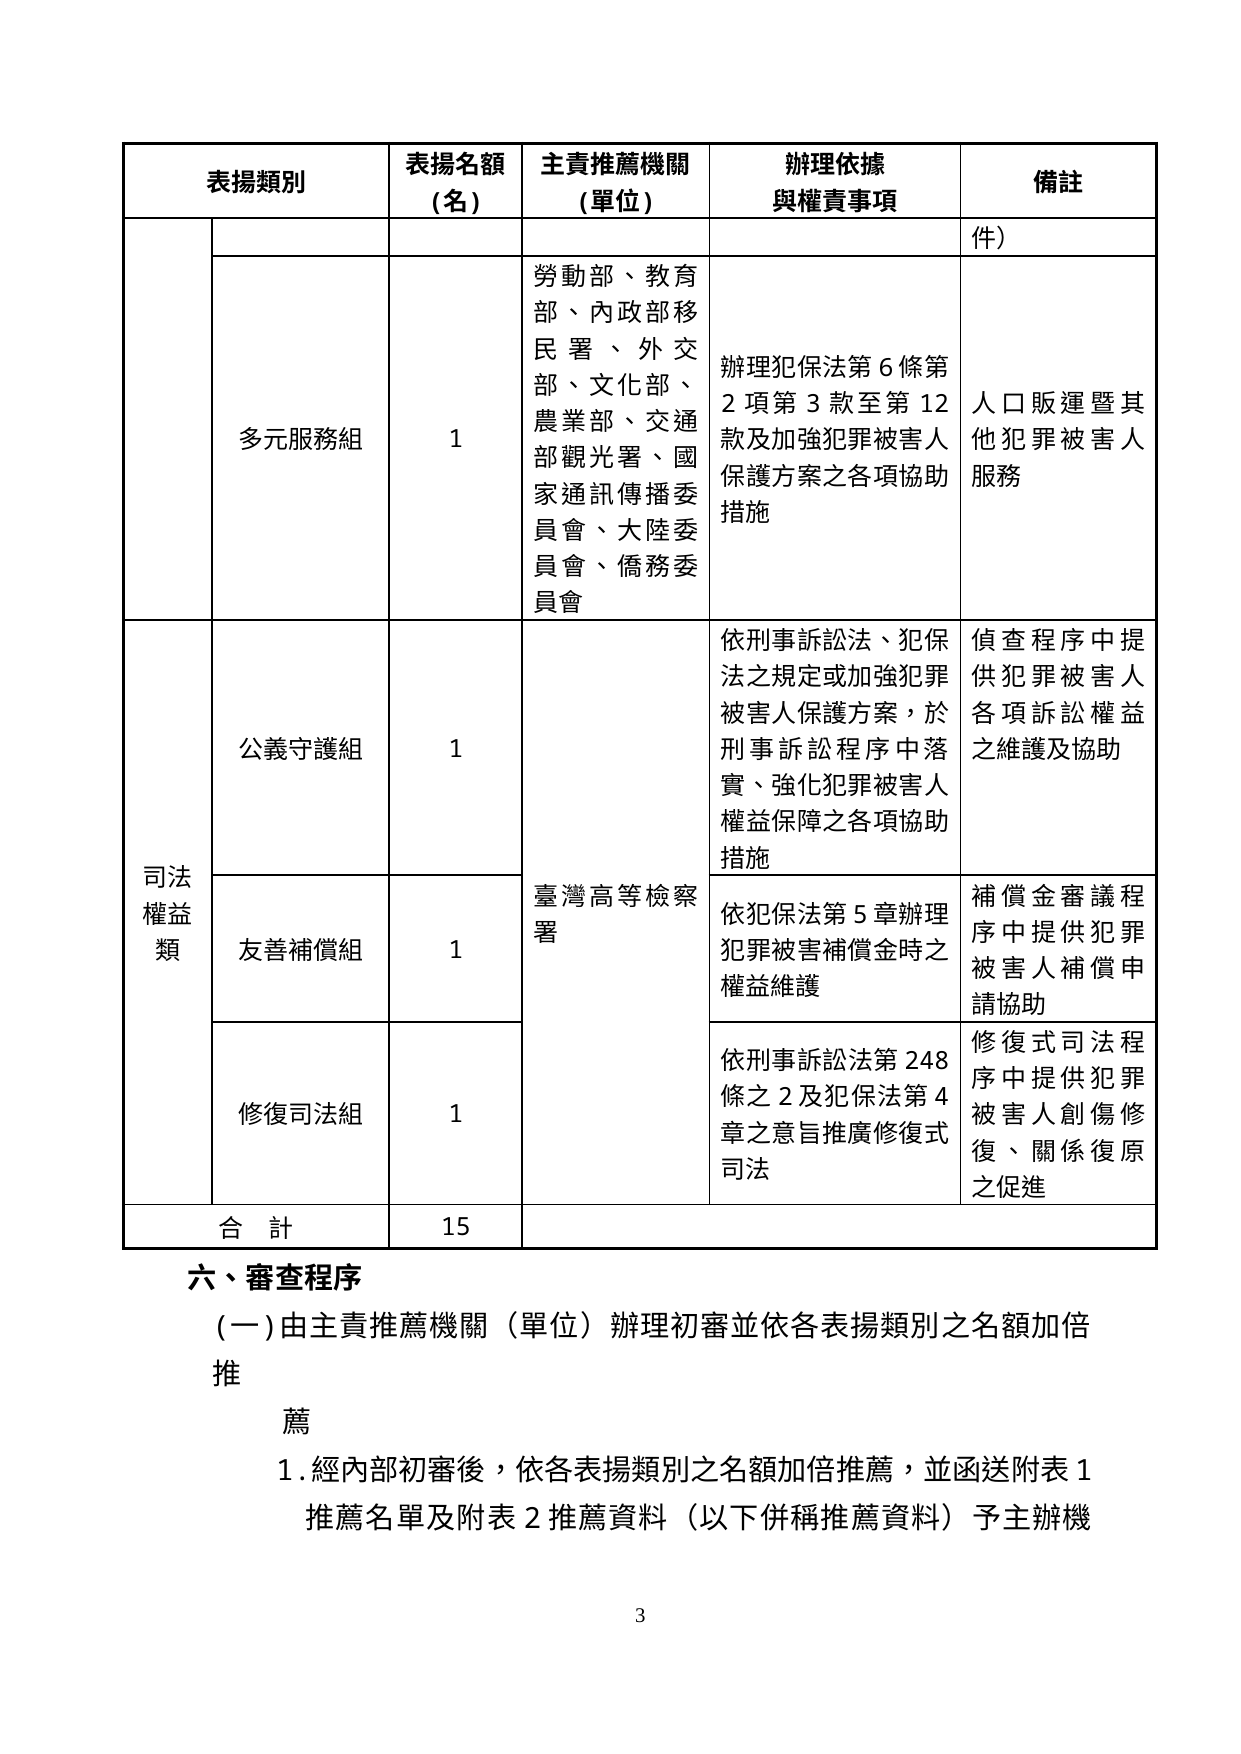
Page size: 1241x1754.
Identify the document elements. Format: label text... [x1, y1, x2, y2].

table_cell 人口販運暨其他犯罪被害人服務 [961, 257, 1155, 619]
table_cell 合 計 [125, 1205, 388, 1247]
table_cell 公義守護組 [213, 621, 388, 874]
table_cell [213, 219, 388, 255]
table_header 備註 [961, 145, 1155, 217]
table_cell 1 [390, 1023, 521, 1204]
table_cell [523, 219, 709, 255]
table_cell 1 [390, 876, 521, 1021]
table_cell 勞動部、教育部、內政部移民署、外交部、文化部、農業部、交通部觀光署、國家通訊傳播委員會、大陸委員會、僑務委員會 [523, 257, 709, 619]
text 薦 [212, 1394, 1092, 1442]
table_cell 依刑事訴訟法、犯保法之規定或加強犯罪被害人保護方案，於刑事訴訟程序中落實、強化犯罪被害人權益保障之各項協助措施 [710, 621, 960, 874]
table_cell 1 [390, 621, 521, 874]
table_cell 1 [390, 257, 521, 619]
table_cell 15 [390, 1205, 521, 1247]
text 1.經內部初審後，依各表揚類別之名額加倍推薦，並函送附表1推薦名單及附表2推薦資料（以下併稱推薦資料）予主辦機 [276, 1442, 1092, 1538]
table_cell 件） [961, 219, 1155, 255]
table_cell [390, 219, 521, 255]
text 六、審查程序 [187, 1250, 1092, 1298]
table_cell 多元服務組 [213, 257, 388, 619]
table_header 主責推薦機關(單位) [523, 145, 709, 217]
table_cell 偵查程序中提供犯罪被害人各項訴訟權益之維護及協助 [961, 621, 1155, 874]
table_cell [523, 1205, 1155, 1247]
table_cell [125, 219, 211, 619]
table_header 辦理依據 與權責事項 [710, 145, 960, 217]
table_cell 補償金審議程序中提供犯罪被害人補償申請協助 [961, 876, 1155, 1021]
table_cell 依犯保法第5章辦理犯罪被害補償金時之權益維護 [710, 876, 960, 1021]
text (一)由主責推薦機關（單位）辦理初審並依各表揚類別之名額加倍推 [212, 1298, 1092, 1394]
table_cell [710, 219, 960, 255]
table_cell 修復式司法程序中提供犯罪被害人創傷修復、關係復原之促進 [961, 1023, 1155, 1204]
table_header 表揚名額(名) [390, 145, 521, 217]
table_cell 修復司法組 [213, 1023, 388, 1204]
table_cell 辦理犯保法第6條第2項第3款至第12款及加強犯罪被害人保護方案之各項協助措施 [710, 257, 960, 619]
table_cell 依刑事訴訟法第248條之2及犯保法第4章之意旨推廣修復式司法 [710, 1023, 960, 1204]
table_header 表揚類別 [125, 145, 388, 217]
table_cell 司法權益類 [125, 621, 211, 1204]
table_cell 臺灣高等檢察署 [523, 621, 709, 1204]
table_cell 友善補償組 [213, 876, 388, 1021]
